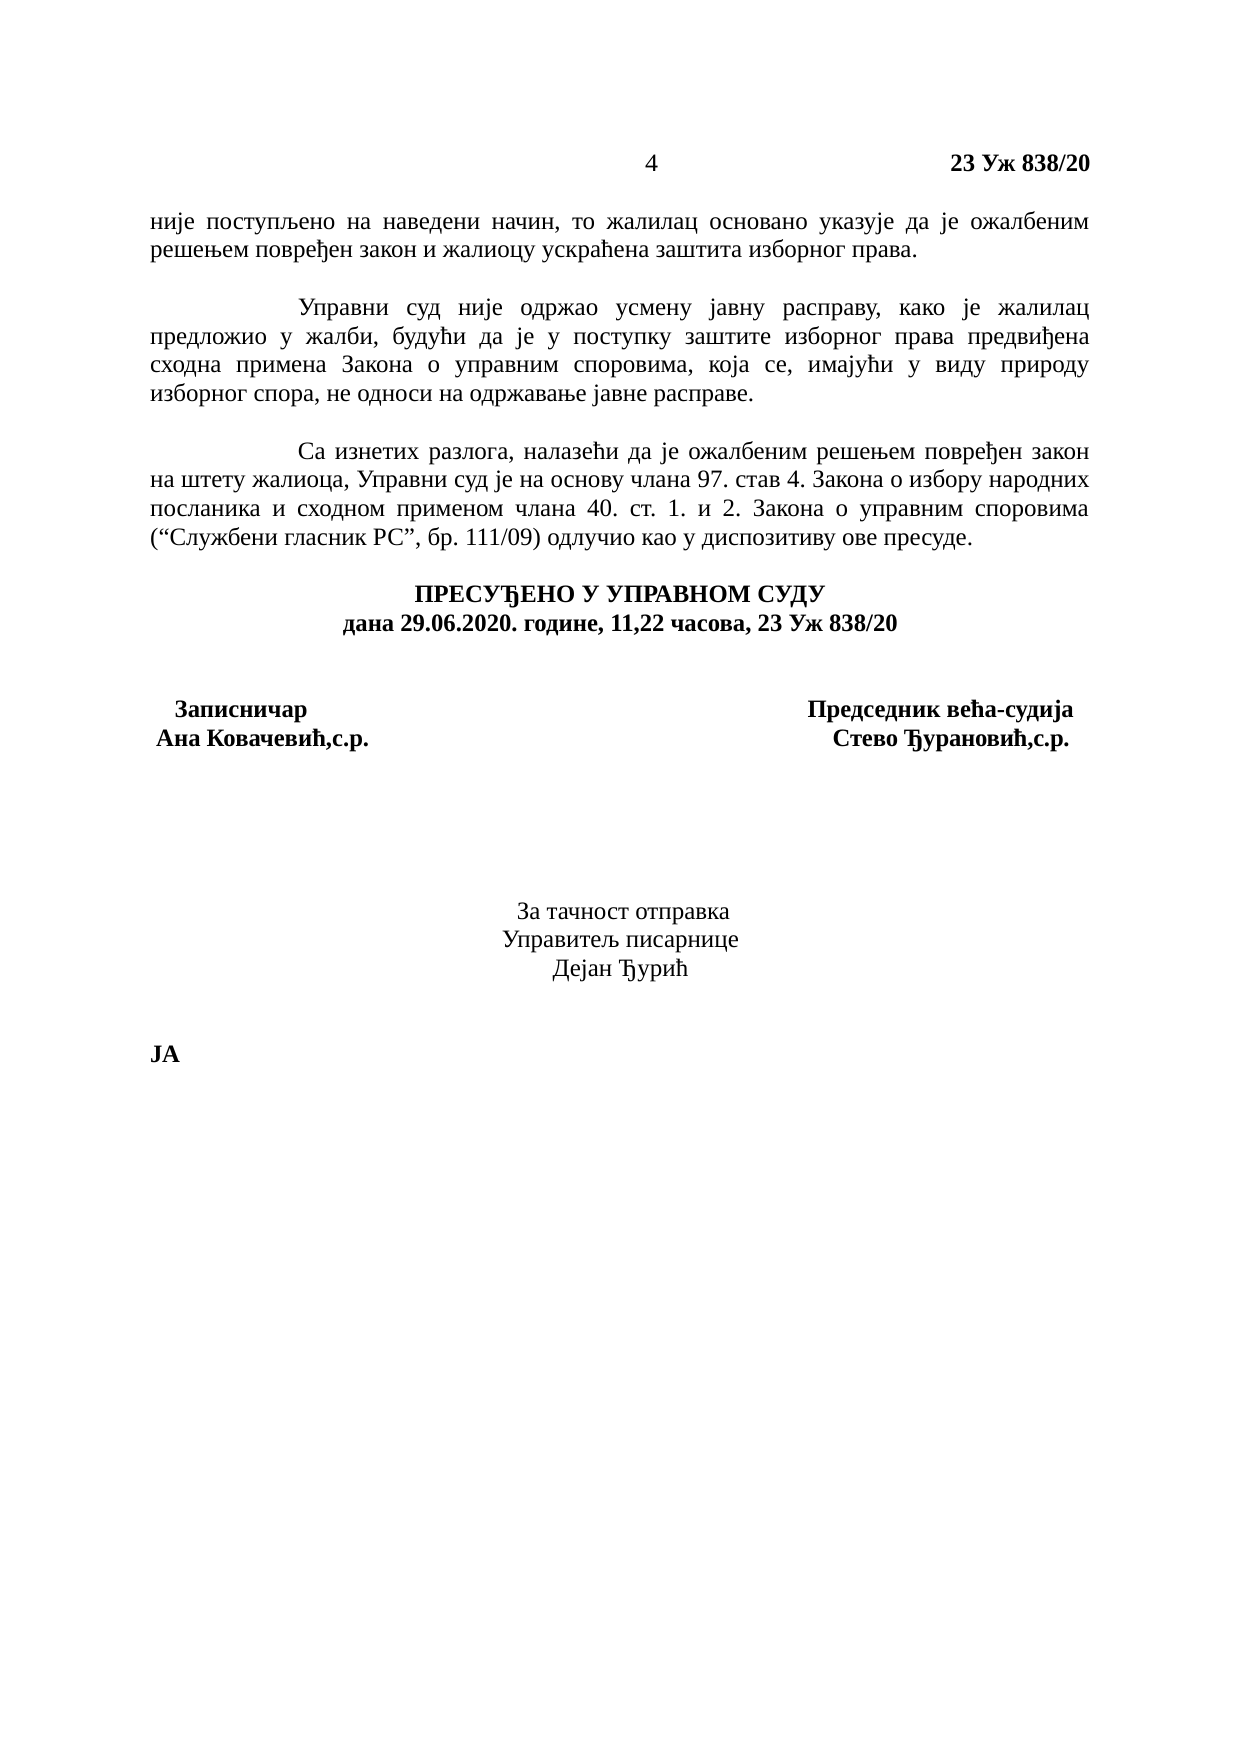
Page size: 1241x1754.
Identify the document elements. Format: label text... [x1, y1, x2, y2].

text Ана Ковачевић,с.р. Стево Ђурановић,с.р. [150, 723, 1090, 752]
text Записничар Председник већа-судија [150, 694, 1090, 723]
text дана 29.06.2020. године, 11,22 часова, 23 Уж 838/20 [150, 608, 1090, 637]
text ЈА [150, 1039, 1090, 1068]
text ПРЕСУЂЕНО У УПРАВНОМ СУДУ [150, 579, 1090, 608]
text Управитељ писарнице [150, 924, 1090, 953]
text Дејан Ђурић [150, 953, 1090, 982]
text Са изнетих разлога, налазећи да је ожалбеним решењем повређен закон на штету жалиоца, Управни суд је на основу члана 97. став 4. Закона о избору народних посланика и сходном применом члана 40. ст. 1. и 2. Закона о управним споровима (“Службени гласник РС”, бр. 111/09) одлучио као у диспозитиву ове пресуде. [150, 436, 1090, 551]
text Управни суд није одржао усмену јавну расправу, како је жалилац предложио у жалби, будући да је у поступку заштите изборног права предвиђена сходна примена Закона о управним споровима, која се, имајући у виду природу изборног спора, не односи на одржавање јавне расправе. [150, 292, 1090, 407]
text За тачност отправка [150, 896, 1090, 924]
text није поступљено на наведени начин, то жалилац основано указује да је ожалбеним решењем повређен закон и жалиоцу ускраћена заштита изборног права. [150, 206, 1090, 263]
